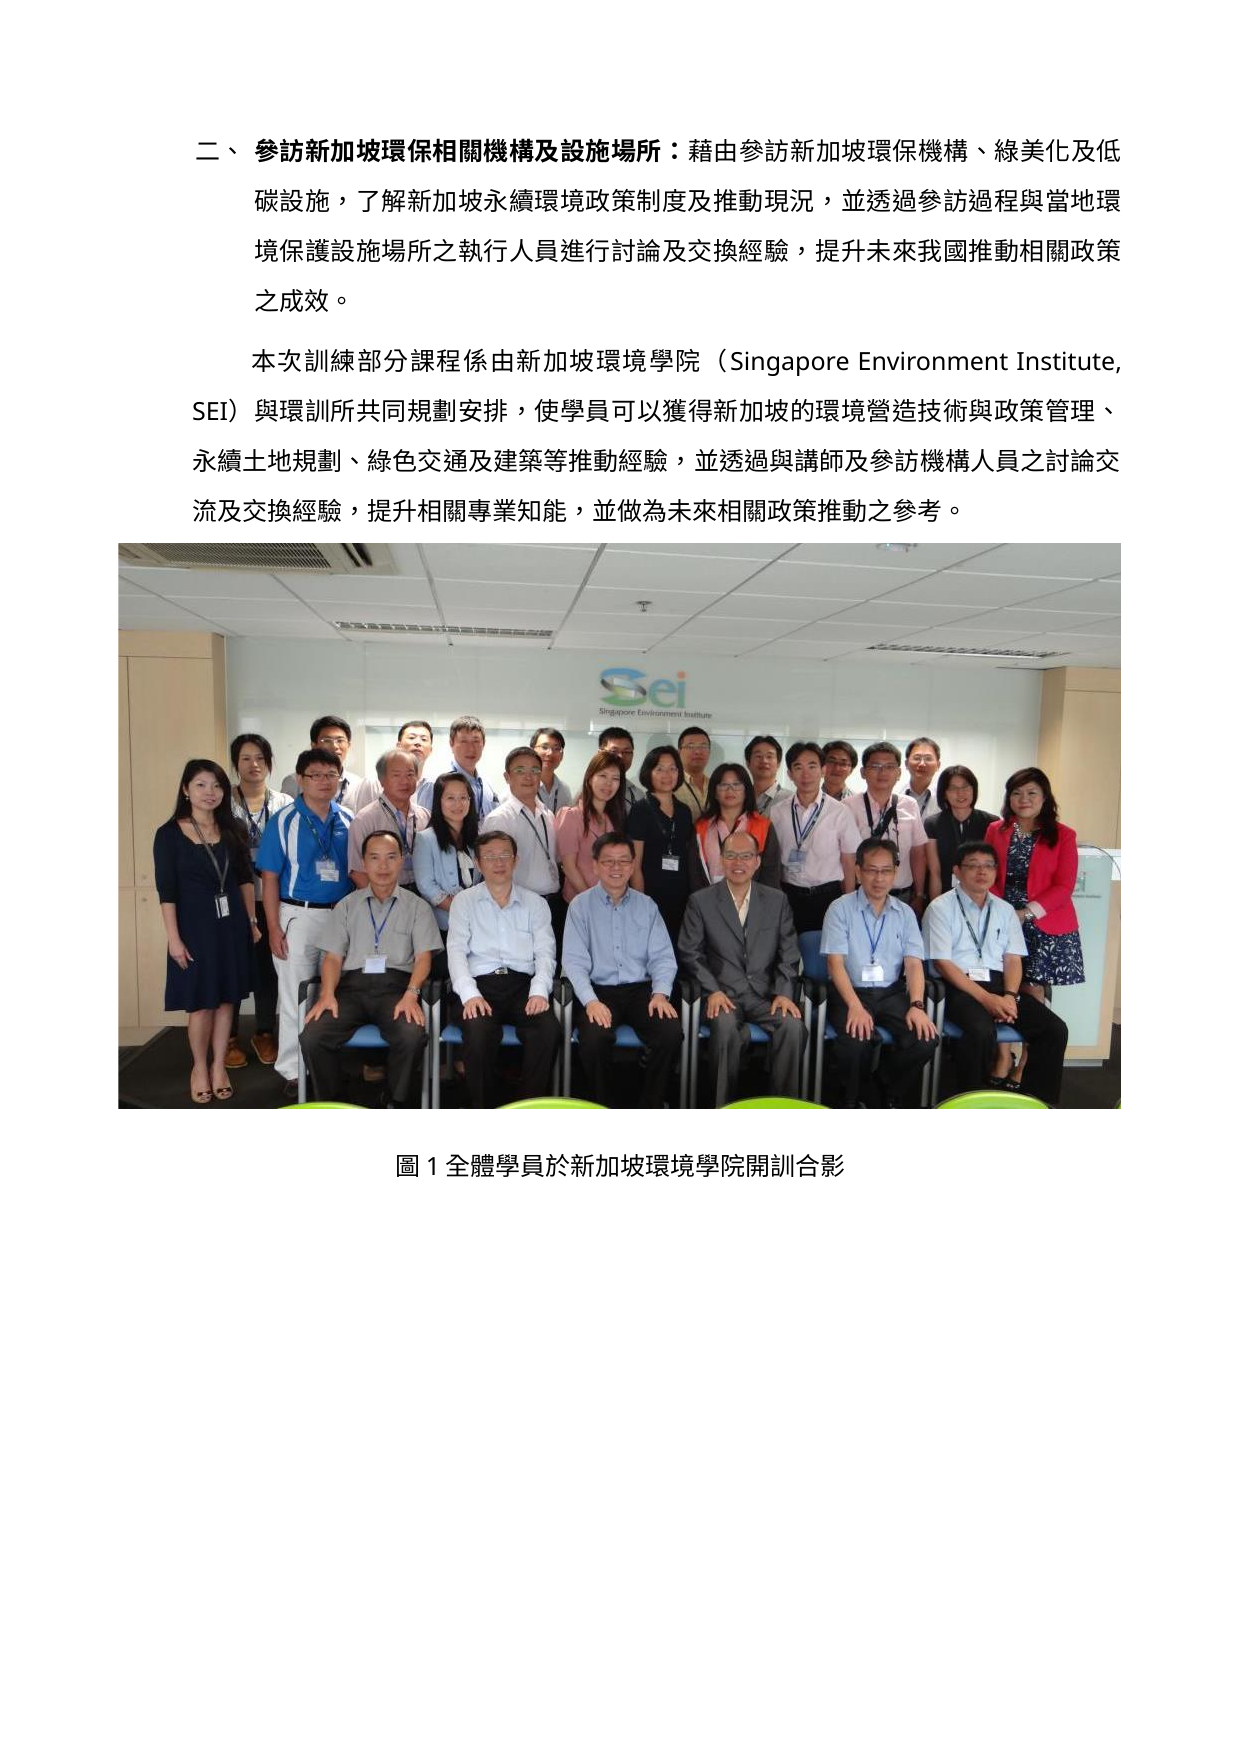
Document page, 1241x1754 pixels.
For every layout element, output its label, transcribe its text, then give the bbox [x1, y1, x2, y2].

list 參訪新加坡環保相關機構及設施場所：藉由參訪新加坡環保機構、綠美化及低碳設施，了解新加坡永續環境政策制度及推動現況，並透過參訪過程與當地環境保護設施場所之執行人員進行討論及交換經驗，提升未來我國推動相關政策之成效。 [195, 118, 1122, 318]
picture [118, 543, 1121, 1109]
text 本次訓練部分課程係由新加坡環境學院（Singapore Environment Institute, SEI）與環訓所共同規劃安排，使學員可以獲得新加坡的環境營造技術與政策管理、永續土地規劃、綠色交通及建築等推動經驗，並透過與講師及參訪機構人員之討論交流及交換經驗，提升相關專業知能，並做為未來相關政策推動之參考。 [192, 331, 1122, 531]
text 圖 1 全體學員於新加坡環境學院開訓合影 [118, 1136, 1122, 1186]
